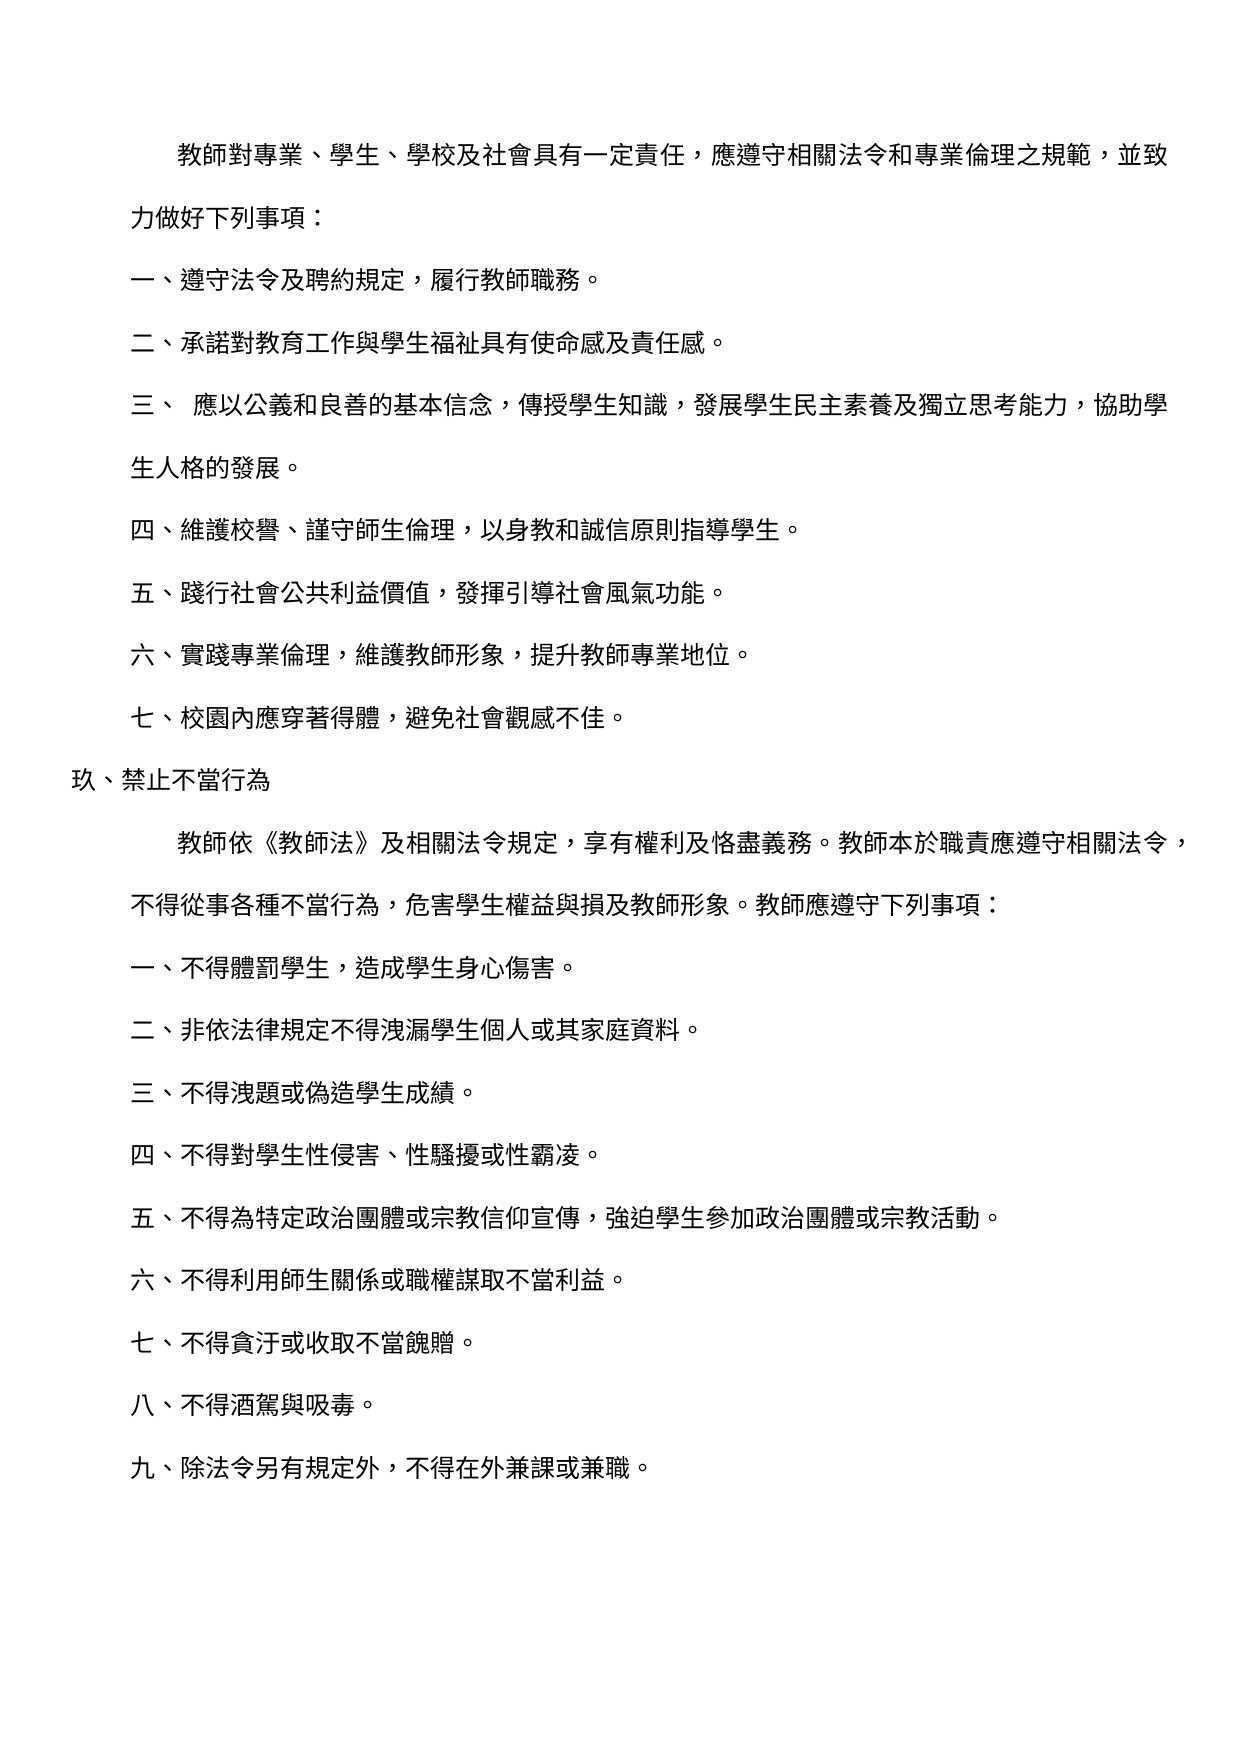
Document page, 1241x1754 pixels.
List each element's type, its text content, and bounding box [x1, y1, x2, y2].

text 四、不得對學生性侵害、性騷擾或性霸凌。 [130, 1112, 1169, 1175]
text 九、除法令另有規定外，不得在外兼課或兼職。 [130, 1425, 1169, 1487]
text 七、校園內應穿著得體，避免社會觀感不佳。 [130, 675, 1169, 737]
text 玖、禁止不當行為 [71, 737, 1169, 800]
text 八、不得酒駕與吸毒。 [130, 1362, 1169, 1425]
text 一、不得體罰學生，造成學生身心傷害。 [130, 925, 1169, 987]
text 教師對專業、學生、學校及社會具有一定責任，應遵守相關法令和專業倫理之規範，並致力做好下列事項： [130, 112, 1169, 237]
text 教師依《教師法》及相關法令規定，享有權利及恪盡義務。教師本於職責應遵守相關法令，不得從事各種不當行為，危害學生權益與損及教師形象。教師應遵守下列事項： [130, 800, 1169, 925]
text 一、遵守法令及聘約規定，履行教師職務。 [130, 237, 1169, 300]
text 四、維護校譽、謹守師生倫理，以身教和誠信原則指導學生。 [130, 487, 1169, 550]
text 五、踐行社會公共利益價值，發揮引導社會風氣功能。 [130, 550, 1169, 612]
text 六、不得利用師生關係或職權謀取不當利益。 [130, 1237, 1169, 1300]
text 二、承諾對教育工作與學生福祉具有使命感及責任感。 [130, 300, 1169, 362]
text 二、非依法律規定不得洩漏學生個人或其家庭資料。 [130, 987, 1169, 1050]
text 七、不得貪汙或收取不當餽贈。 [130, 1300, 1169, 1362]
text 五、不得為特定政治團體或宗教信仰宣傳，強迫學生參加政治團體或宗教活動。 [130, 1175, 1169, 1237]
text 三、不得洩題或偽造學生成績。 [130, 1050, 1169, 1112]
text 六、實踐專業倫理，維護教師形象，提升教師專業地位。 [130, 612, 1169, 675]
text 三、 應以公義和良善的基本信念，傳授學生知識，發展學生民主素養及獨立思考能力，協助學生人格的發展。 [130, 362, 1169, 487]
